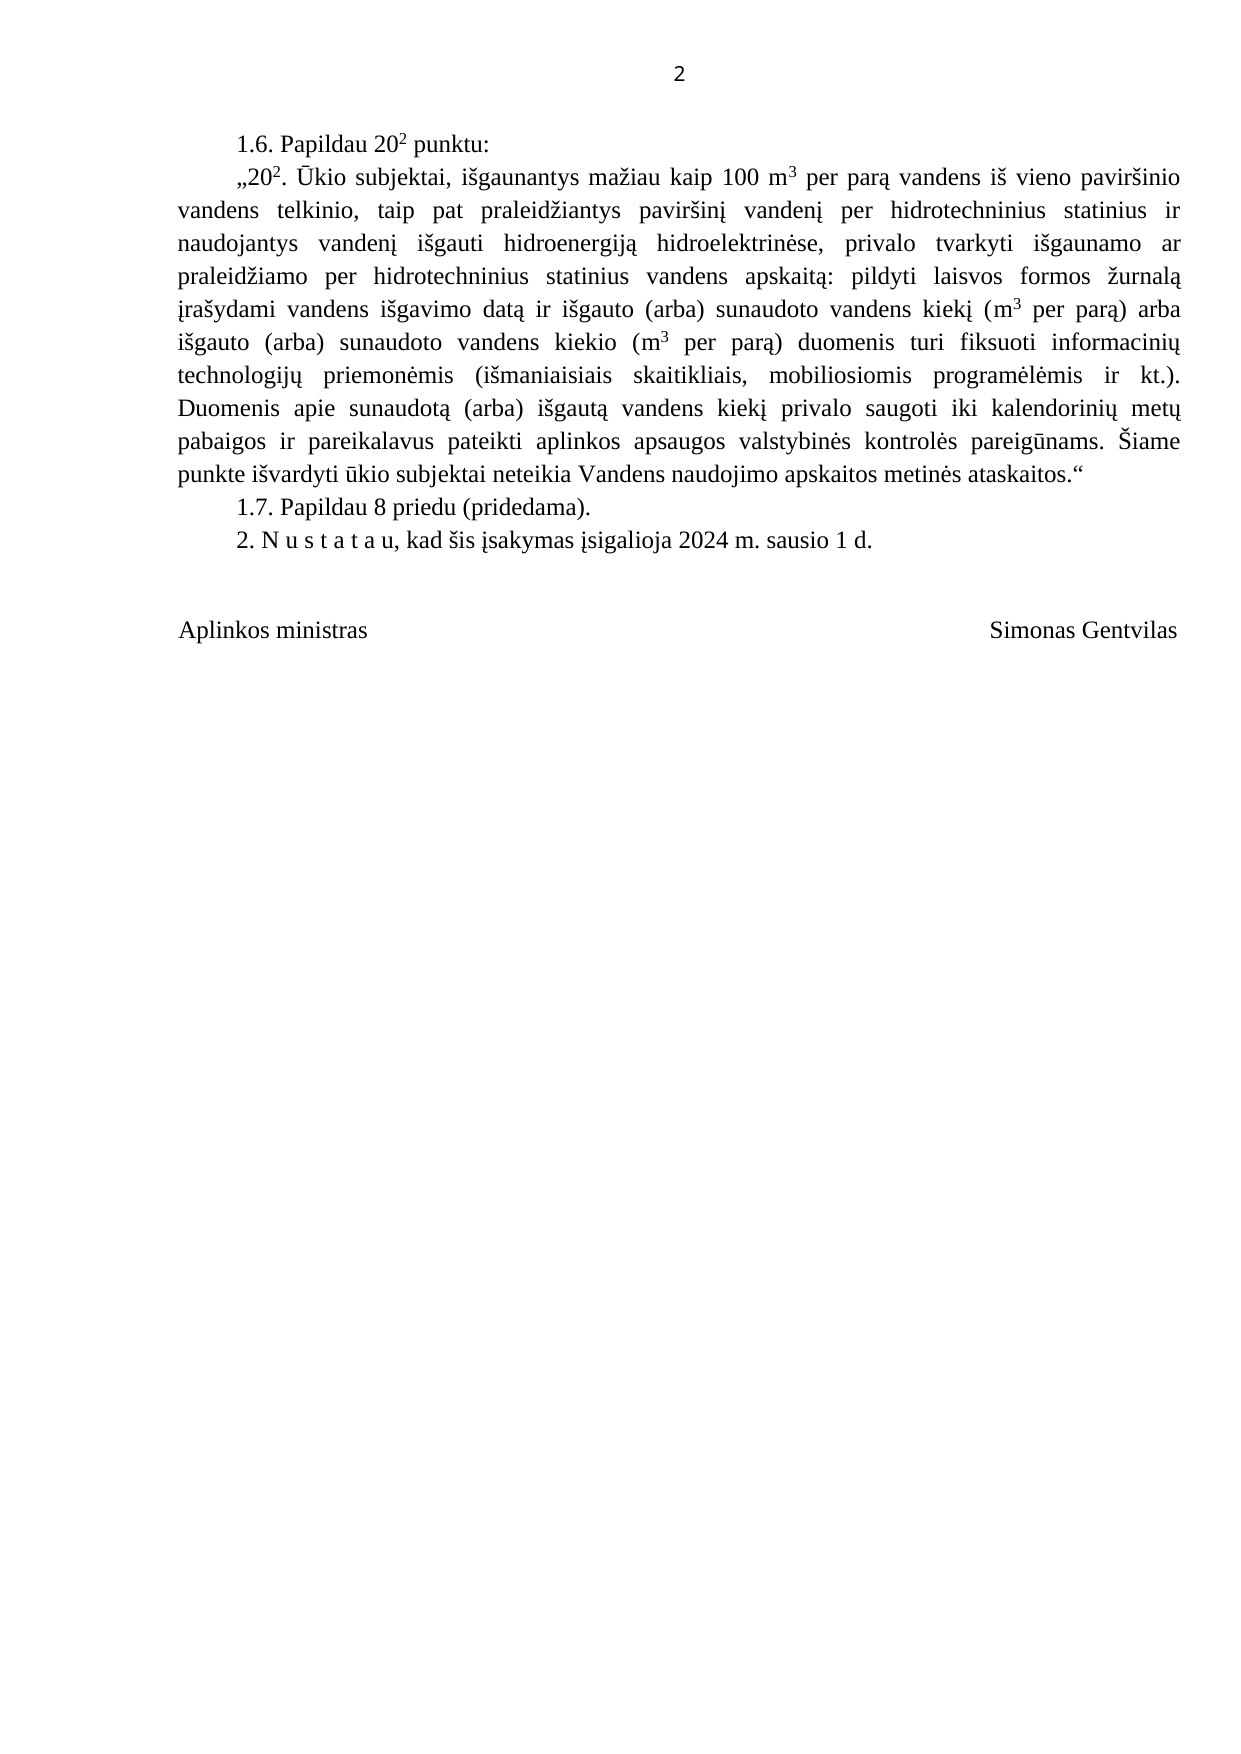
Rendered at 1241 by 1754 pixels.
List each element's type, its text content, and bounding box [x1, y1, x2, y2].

text 1.6. Papildau 202 punktu: [177, 129, 1181, 157]
text Aplinkos ministras Simonas Gentvilas [178, 616, 1178, 644]
text 1.7. Papildau 8 priedu (pridedama). [177, 492, 1181, 521]
text „202. Ūkio subjektai, išgaunantys mažiau kaip 100 m3 per parą vandens iš vieno paviršinio vandens telkinio, taip pat praleidžiantys paviršinį vandenį per hidrotechninius statinius ir naudojantys vandenį išgauti hidroenergiją hidroelektrinėse, privalo tvarkyti išgaunamo ar praleidžiamo per hidrotechninius statinius vandens apskaitą: pildyti laisvos formos žurnalą įrašydami vandens išgavimo datą ir išgauto (arba) sunaudoto vandens kiekį (m3 per parą) arba išgauto (arba) sunaudoto vandens kiekio (m3 per parą) duomenis turi fiksuoti informacinių technologijų priemonėmis (išmaniaisiais skaitikliais, mobiliosiomis programėlėmis ir kt.). Duomenis apie sunaudotą (arba) išgautą vandens kiekį privalo saugoti iki kalendorinių metų pabaigos ir pareikalavus pateikti aplinkos apsaugos valstybinės kontrolės pareigūnams. Šiame punkte išvardyti ūkio subjektai neteikia Vandens naudojimo apskaitos metinės ataskaitos.“ [177, 162, 1181, 488]
text 2. N u s t a t a u, kad šis įsakymas įsigalioja 2024 m. sausio 1 d. [177, 525, 1181, 554]
